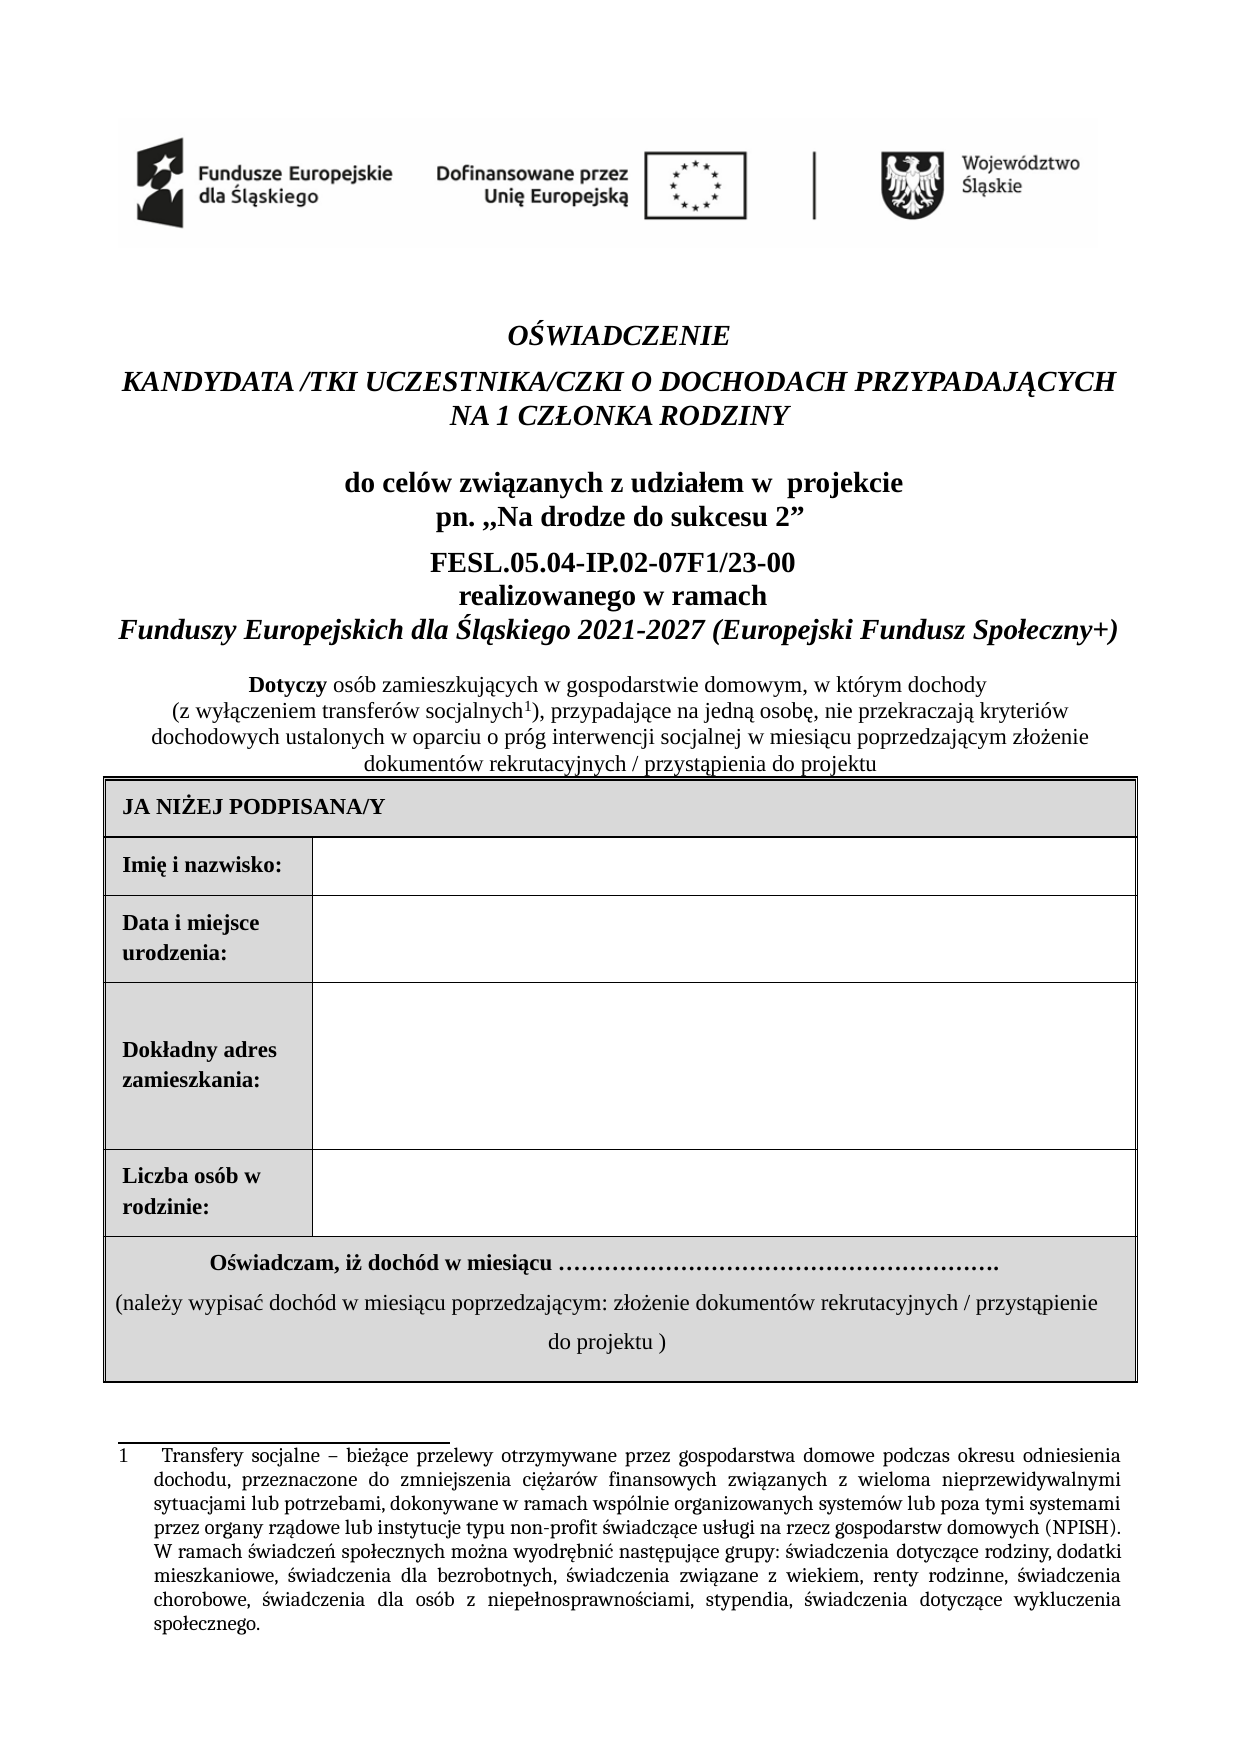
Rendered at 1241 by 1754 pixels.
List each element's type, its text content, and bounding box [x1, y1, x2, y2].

text Funduszy Europejskich dla Śląskiego 2021-2027 (Europejski Fundusz Społeczny+) [118, 612, 1122, 645]
table_cell [313, 838, 1135, 895]
table_cell Imię i nazwisko: [106, 838, 312, 895]
text realizowanego w ramach [118, 578, 1107, 612]
text pn. ,,Na drodze do sukcesu 2” [118, 499, 1122, 532]
text KANDYDATA /TKI UCZESTNIKA/CZKI O DOCHODACH PRZYPADAJĄCYCH NA 1 CZŁONKA RODZINY [118, 364, 1123, 432]
table_cell Oświadczam, iż dochód w miesiącu …………………………………………………. (należy wypisać dochód w miesiącu poprzedzającym: złożenie dokumentów rekrutacyjnych / przystąpienie do projektu ) [106, 1237, 1135, 1381]
table_cell Data i miejsce urodzenia: [106, 896, 312, 982]
table_header JA NIŻEJ PODPISANA/Y [106, 781, 1135, 836]
text OŚWIADCZENIE [118, 318, 1123, 352]
text Transfery socjalne – bieżące przelewy otrzymywane przez gospodarstwa domowe podczas okresu odniesienia dochodu, przeznaczone do zmniejszenia ciężarów finansowych związanych z wieloma nieprzewidywalnymi sytuacjami lub potrzebami, dokonywane w ramach wspólnie organizowanych systemów lub poza tymi systemami przez organy rządowe lub instytucje typu non-profit świadczące usługi na rzecz gospodarstw domowych (NPISH). W ramach świadczeń społecznych można wyodrębnić następujące grupy: świadczenia dotyczące rodziny, dodatki mieszkaniowe, świadczenia dla bezrobotnych, świadczenia związane z wiekiem, renty rodzinne, świadczenia chorobowe, świadczenia dla osób z niepełnosprawnościami, stypendia, świadczenia dotyczące wykluczenia społecznego. [118, 1443, 1122, 1636]
text do celów związanych z udziałem w projekcie [118, 465, 1122, 499]
table_cell [313, 896, 1135, 982]
text Dotyczy osób zamieszkujących w gospodarstwie domowym, w którym dochody (z wyłączeniem transferów socjalnych), przypadające na jedną osobę, nie przekraczają kryteriów dochodowych ustalonych w oparciu o próg interwencji socjalnej w miesiącu poprzedzającym złożenie dokumentów rekrutacyjnych / przystąpienia do projektu [118, 671, 1123, 776]
table_cell [313, 983, 1135, 1149]
text FESL.05.04-IP.02-07F1/23-00 [118, 545, 1107, 578]
table_cell Dokładny adres zamieszkania: [106, 983, 312, 1149]
table_cell [313, 1150, 1135, 1236]
table_cell Liczba osób w rodzinie: [106, 1150, 312, 1236]
